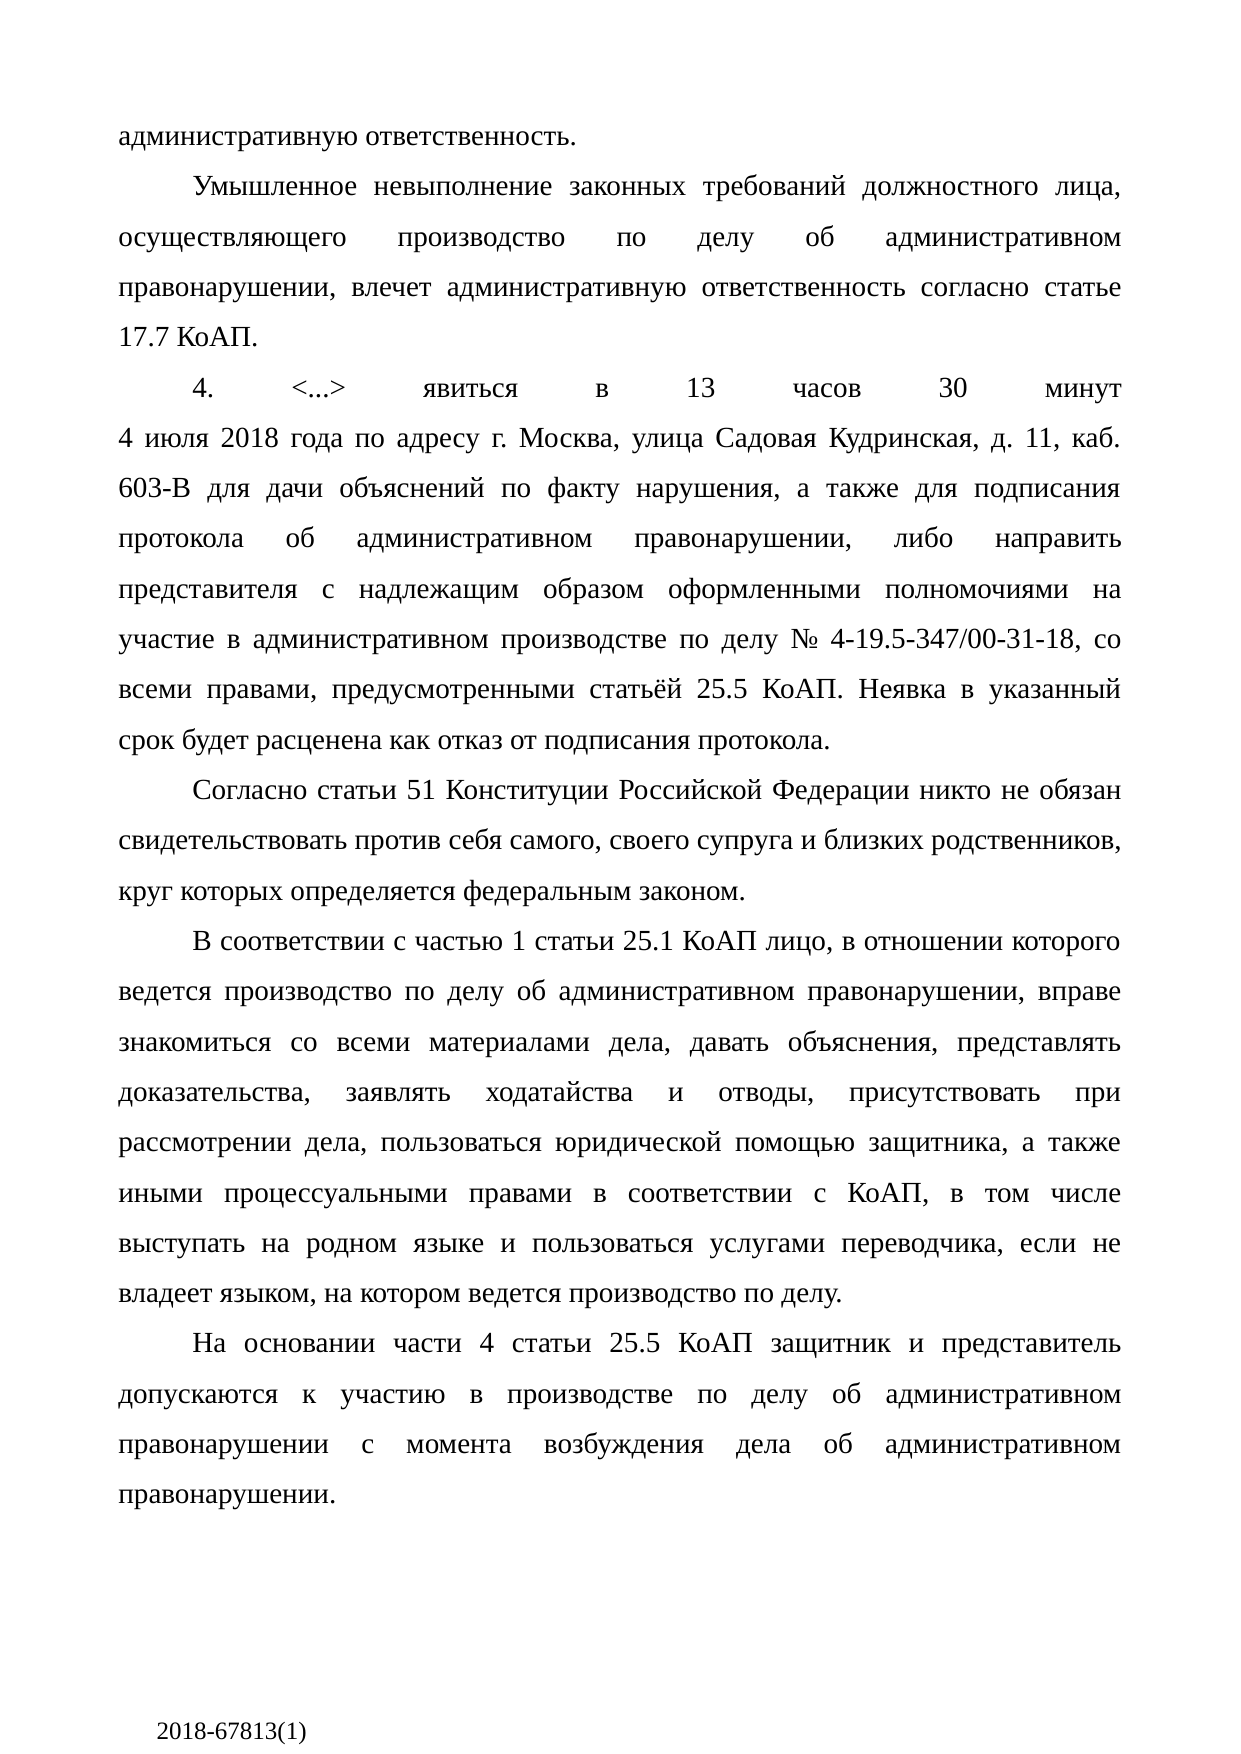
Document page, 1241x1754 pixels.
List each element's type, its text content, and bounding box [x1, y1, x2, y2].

text На основании части 4 статьи 25.5 КоАП защитник и представитель допускаются к участию в производстве по делу об административном правонарушении с момента возбуждения дела об административном правонарушении. [118, 1326, 1122, 1510]
text административную ответственность. [118, 118, 1122, 152]
text 4. <...> явиться в 13 часов 30 минут 4 июля 2018 года по адресу г. Москва, улица Садовая Кудринская, д. 11, каб. 603-В для дачи объяснений по факту нарушения, а также для подписания протокола об административном правонарушении, либо направить представителя с надлежащим образом оформленными полномочиями на участие в административном производстве по делу № 4-19.5-347/00-31-18, со всеми правами, предусмотренными статьёй 25.5 КоАП. Неявка в указанный срок будет расценена как отказ от подписания протокола. [118, 370, 1122, 755]
text Согласно статьи 51 Конституции Российской Федерации никто не обязан свидетельствовать против себя самого, своего супруга и близких родственников, круг которых определяется федеральным законом. [118, 772, 1122, 906]
text В соответствии с частью 1 статьи 25.1 КоАП лицо, в отношении которого ведется производство по делу об административном правонарушении, вправе знакомиться со всеми материалами дела, давать объяснения, представлять доказательства, заявлять ходатайства и отводы, присутствовать при рассмотрении дела, пользоваться юридической помощью защитника, а также иными процессуальными правами в соответствии с КоАП, в том числе выступать на родном языке и пользоваться услугами переводчика, если не владеет языком, на котором ведется производство по делу. [118, 923, 1122, 1309]
text Умышленное невыполнение законных требований должностного лица, осуществляющего производство по делу об административном правонарушении, влечет административную ответственность согласно статье 17.7 КоАП. [118, 168, 1122, 353]
